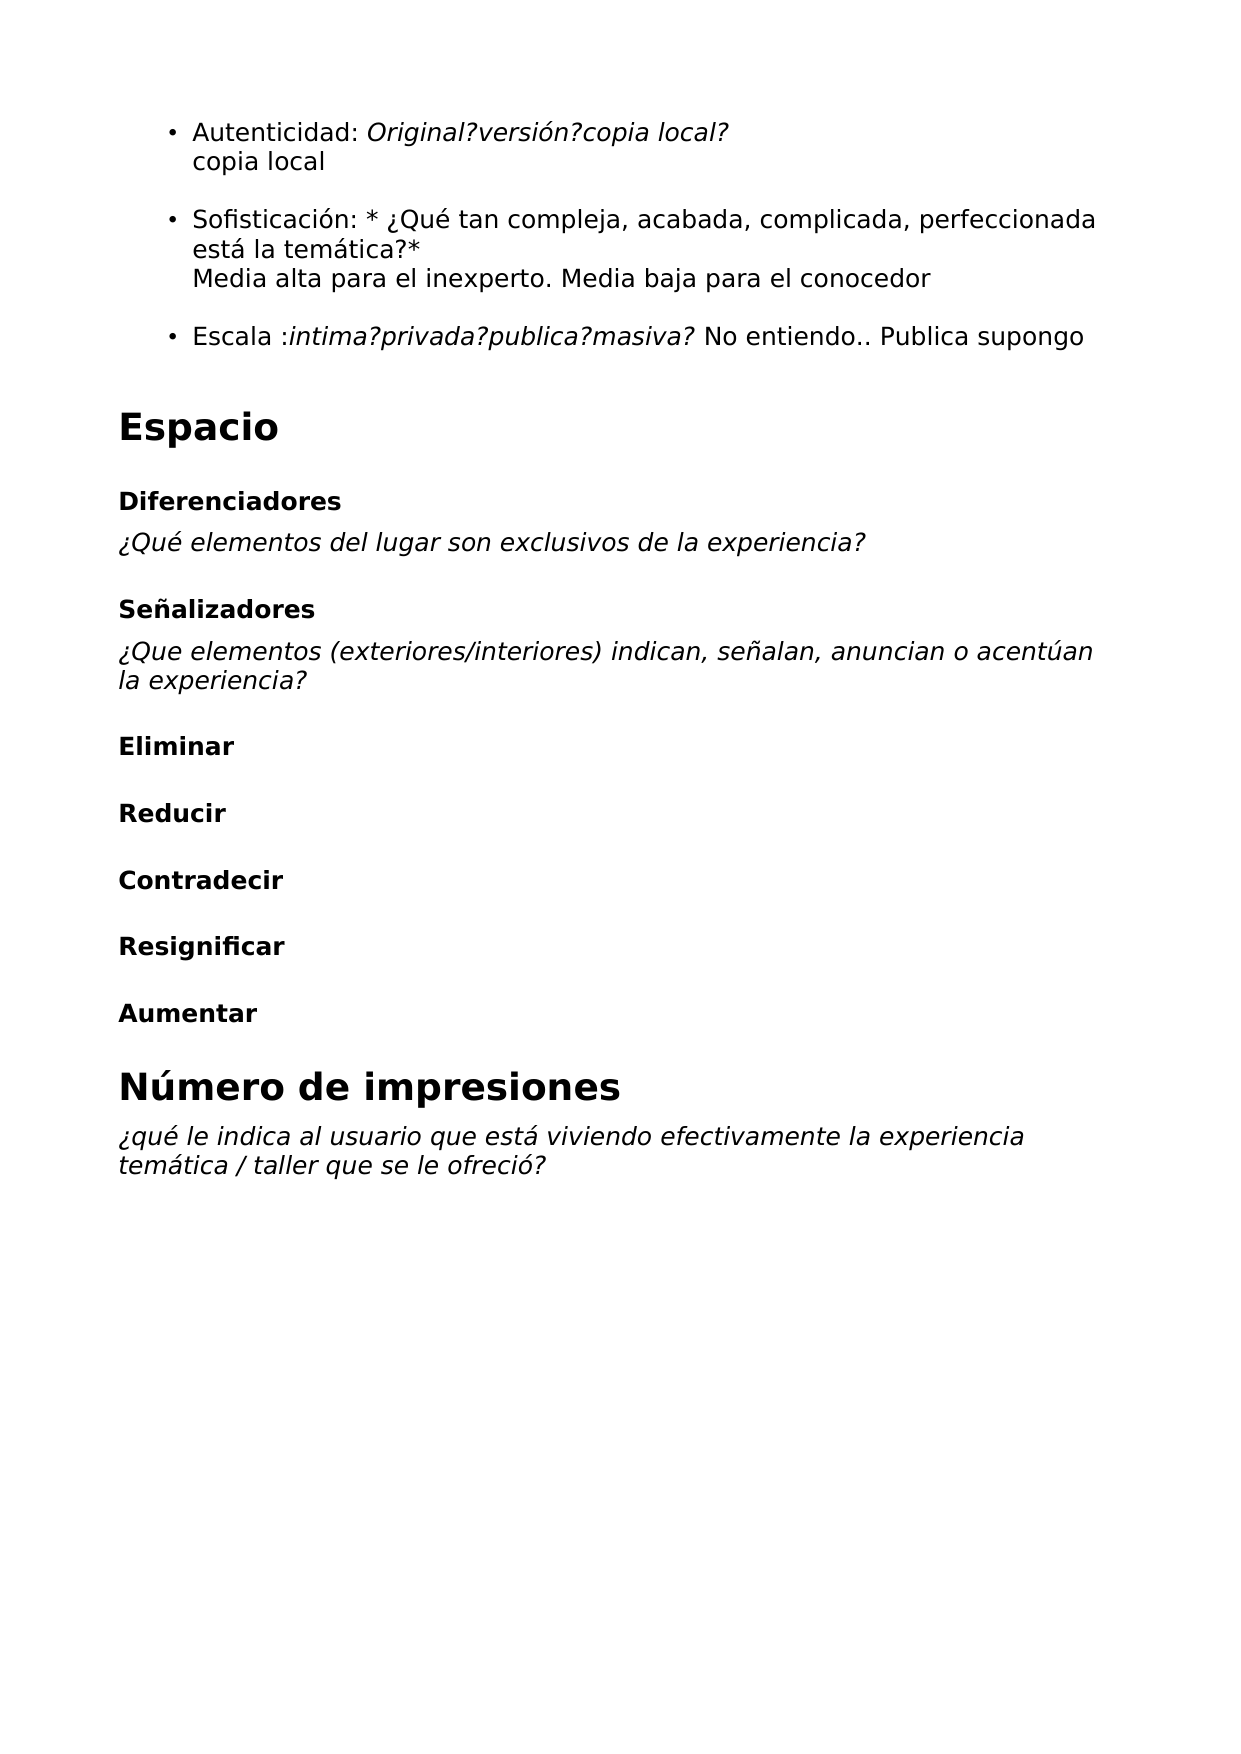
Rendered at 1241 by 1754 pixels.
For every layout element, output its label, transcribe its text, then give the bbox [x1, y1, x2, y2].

text ¿Qué elementos del lugar son exclusivos de la experiencia? [118, 528, 1122, 558]
subtitle Número de impresiones [118, 1066, 1122, 1109]
subtitle Reducir [118, 799, 1122, 828]
subtitle Eliminar [118, 733, 1122, 762]
subtitle Aumentar [118, 999, 1122, 1028]
subtitle Señalizadores [118, 595, 1122, 624]
text ¿qué le indica al usuario que está viviendo efectivamente la experiencia temática / taller que se le ofreció? [118, 1122, 1122, 1180]
subtitle Diferenciadores [118, 487, 1122, 516]
text ¿Que elementos (exteriores/interiores) indican, señalan, anuncian o acentúan la experiencia? [118, 637, 1122, 695]
list Sofisticación: * ¿Qué tan compleja, acabada, complicada, perfeccionada está la temática?* Media alta para el inexperto. Media baja para el conocedor [177, 206, 1122, 322]
subtitle Contradecir [118, 866, 1122, 895]
list Escala :intima?privada?publica?masiva? No entiendo.. Publica supongo [177, 322, 1122, 381]
subtitle Resignificar [118, 933, 1122, 962]
list Autenticidad: Original?versión?copia local? copia local [177, 118, 1122, 206]
subtitle Espacio [118, 406, 1122, 449]
